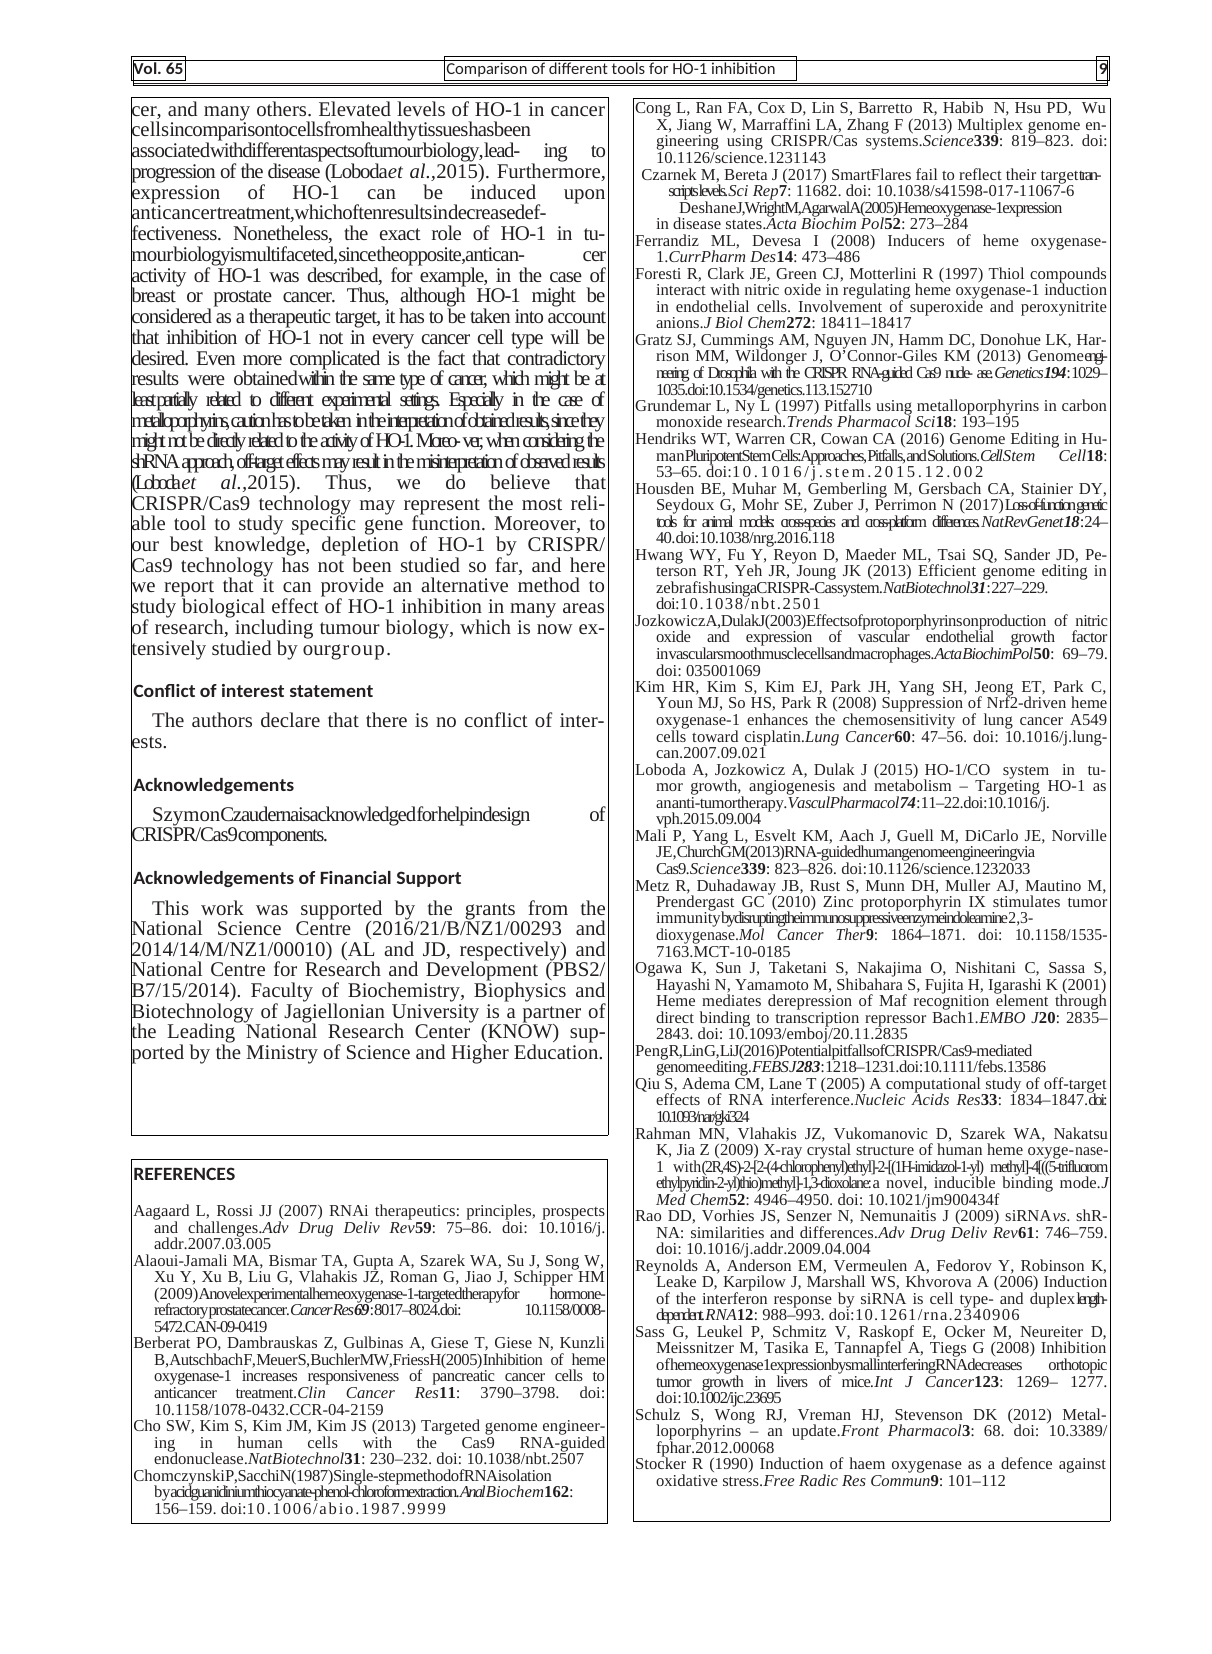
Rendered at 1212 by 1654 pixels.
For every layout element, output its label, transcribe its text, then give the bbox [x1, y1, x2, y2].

text This work was supported by the grants from the National Science Centre (2016/21/B/NZ1/00293 and 2014/14/M/NZ1/00010) (AL and JD, respectively) and National Centre for Research and Development (PBS2/ B7/15/2014). Faculty of Biochemistry, Biophysics and Biotechnology of Jagiellonian University is a partner of the Leading National Research Center (KNOW) sup- ported by the Ministry of Science and Higher Education. [132, 898, 606, 1064]
text Berberat PO, Dambrauskas Z, Gulbinas A, Giese T, Giese N, Kunzli B,AutschbachF,MeuerS,BuchlerMW,FriessH(2005)Inhibition of heme oxygenase-1 increases responsiveness of pancreatic cancer cells to anticancer treatment.Clin Cancer Res11: 3790–3798. doi: 10.1158/1078-0432.CCR-04-2159 [133, 1336, 606, 1418]
text Aagaard L, Rossi JJ (2007) RNAi therapeutics: principles, prospects and challenges.Adv Drug Deliv Rev59: 75–86. doi: 10.1016/j. addr.2007.03.005 [133, 1203, 606, 1253]
text ChomczynskiP,SacchiN(1987)Single-stepmethodofRNAisolation byacidguanidiniumthiocyanate-phenol-chloroformextraction.AnalBiochem162: 156–159. doi:10.1006/abio.1987.9999 [133, 1468, 606, 1518]
text Comparison of different tools for HO-1 inhibition [446, 61, 796, 79]
text 9 [1098, 61, 1107, 79]
text Foresti R, Clark JE, Green CJ, Motterlini R (1997) Thiol compounds interact with nitric oxide in regulating heme oxygenase-1 induction in endothelial cells. Involvement of superoxide and peroxynitrite anions.J Biol Chem272: 18411–18417 [635, 266, 1108, 332]
text Housden BE, Muhar M, Gemberling M, Gersbach CA, Stainier DY, Seydoux G, Mohr SE, Zuber J, Perrimon N (2017)Loss-of-function genetic tools for animal models: cross-species and cross-platform differences.NatRevGenet18:24–40.doi:10.1038/nrg.2016.118 [635, 481, 1108, 547]
text Ferrandiz ML, Devesa I (2008) Inducers of heme oxygenase-1.CurrPharm Des14: 473–486 [635, 233, 1107, 266]
text SzymonCzaudernaisacknowledgedforhelpindesign of CRISPR/Cas9components. [132, 805, 605, 846]
text Mali P, Yang L, Esvelt KM, Aach J, Guell M, DiCarlo JE, Norville JE,ChurchGM(2013)RNA-guidedhumangenomeengineeringvia Cas9.Science339: 823–826. doi:10.1126/science.1232033 [635, 828, 1108, 878]
text Acknowledgements [133, 773, 608, 796]
text Czarnek M, Bereta J (2017) SmartFlares fail to reflect their targettran- scripts levels.Sci Rep7: 11682. doi: 10.1038/s41598-017-11067-6 DeshaneJ,WrightM,AgarwalA(2005)Hemeoxygenase-1expression [635, 167, 1107, 217]
text Cong L, Ran FA, Cox D, Lin S, Barretto R, Habib N, Hsu PD, Wu X, Jiang W, Marraffini LA, Zhang F (2013) Multiplex genome en- gineering using CRISPR/Cas systems.Science339: 819–823. doi: 10.1126/science.1231143 [635, 101, 1107, 167]
text Ogawa K, Sun J, Taketani S, Nakajima O, Nishitani C, Sassa S, Hayashi N, Yamamoto M, Shibahara S, Fujita H, Igarashi K (2001) Heme mediates derepression of Maf recognition element through direct binding to transcription repressor Bach1.EMBO J20: 2835– 2843. doi: 10.1093/emboj/20.11.2835 [635, 961, 1108, 1043]
text Kim HR, Kim S, Kim EJ, Park JH, Yang SH, Jeong ET, Park C, Youn MJ, So HS, Park R (2008) Suppression of Nrf2-driven heme oxygenase-1 enhances the chemosensitivity of lung cancer A549 cells toward cisplatin.Lung Cancer60: 47–56. doi: 10.1016/j.lung- can.2007.09.021 [635, 679, 1107, 762]
text Conflict of interest statement [133, 679, 608, 702]
text Sass G, Leukel P, Schmitz V, Raskopf E, Ocker M, Neureiter D, Meissnitzer M, Tasika E, Tannapfel A, Tiegs G (2008) Inhibition ofhemeoxygenase1expressionbysmallinterferingRNAdecreases orthotopic tumor growth in livers of mice.Int J Cancer123: 1269– 1277. doi:10.1002/ijc.23695 [635, 1324, 1107, 1407]
text Gratz SJ, Cummings AM, Nguyen JN, Hamm DC, Donohue LK, Har- rison MM, Wildonger J, O’Connor-Giles KM (2013) Genomeengi- neering of Drosophila with the CRISPR RNA-guided Cas9 nucle- ase.Genetics194:1029–1035.doi:10.1534/genetics.113.152710 [635, 332, 1107, 398]
text Stocker R (1990) Induction of haem oxygenase as a defence against oxidative stress.Free Radic Res Commun9: 101–112 [635, 1457, 1107, 1490]
text Hendriks WT, Warren CR, Cowan CA (2016) Genome Editing in Hu- manPluripotentStemCells:Approaches,Pitfalls,andSolutions.CellStem Cell18: 53–65. doi:10.1016/j.stem.2015.12.002 [635, 431, 1107, 481]
text Metz R, Duhadaway JB, Rust S, Munn DH, Muller AJ, Mautino M, Prendergast GC (2010) Zinc protoporphyrin IX stimulates tumor immunitybydisruptingtheimmunosuppressiveenzymeindoleamine2,3-dioxygenase.Mol Cancer Ther9: 1864–1871. doi: 10.1158/1535-7163.MCT-10-0185 [635, 878, 1108, 961]
text Cho SW, Kim S, Kim JM, Kim JS (2013) Targeted genome engineer- ing in human cells with the Cas9 RNA-guided endonuclease.NatBiotechnol31: 230–232. doi: 10.1038/nbt.2507 [133, 1418, 606, 1468]
text in disease states.Acta Biochim Pol52: 273–284 [656, 217, 1110, 232]
text Rahman MN, Vlahakis JZ, Vukomanovic D, Szarek WA, Nakatsu K, Jia Z (2009) X-ray crystal structure of human heme oxyge-nase-1 with(2R,4S)-2-[2-(4-chlorophenyl)ethyl]-2-[(1H-imidazol-1-yl) methyl]-4[((5-trifluorom ethylpyridin-2-yl)thio)methyl]-1,3-dioxolane:a novel, inducible binding mode.J Med Chem52: 4946–4950. doi: 10.1021/jm900434f [635, 1126, 1108, 1209]
text Hwang WY, Fu Y, Reyon D, Maeder ML, Tsai SQ, Sander JD, Pe- terson RT, Yeh JR, Joung JK (2013) Efficient genome editing in zebrafishusingaCRISPR-Cassystem.NatBiotechnol31:227–229. doi:10.1038/nbt.2501 [635, 547, 1108, 613]
text cer, and many others. Elevated levels of HO-1 in cancer cellsincomparisontocellsfromhealthytissueshasbeen associatedwithdifferentaspectsoftumourbiology,lead- ing to progression of the disease (Lobodaet al.,2015). Furthermore, expression of HO-1 can be induced upon anticancertreatment,whichoftenresultsindecreasedef- fectiveness. Nonetheless, the exact role of HO-1 in tu- mourbiologyismultifaceted,sincetheopposite,antican- cer activity of HO-1 was described, for example, in the case of breast or prostate cancer. Thus, although HO-1 might be considered as a therapeutic target, it has to be taken into account that inhibition of HO-1 not in every cancer cell type will be desired. Even more complicated is the fact that contradictory results were obtainedwithin the same type of cancer, which might be at leastpartially related to different experimental settings. Especially in the case of metalloporphyrins, caution has to be taken in the interpretation of obtained results, since they might not be directly related to the activity of HO-1. Moreo- ver, when considering the shRNA approach, off-target effects may result in the misinterpretation of observed results (Lobodaet al.,2015). Thus, we do believe that CRISPR/Cas9 technology may represent the most reli- able tool to study specific gene function. Moreover, to our best knowledge, depletion of HO-1 by CRISPR/ Cas9 technology has not been studied so far, and here we report that it can provide an alternative method to study biological effect of HO-1 inhibition in many areas of research, including tumour biology, which is now ex- tensively studied by ourgroup. [132, 100, 606, 660]
text PengR,LinG,LiJ(2016)PotentialpitfallsofCRISPR/Cas9-mediated genomeediting.FEBSJ283:1218–1231.doi:10.1111/febs.13586 [635, 1043, 1107, 1076]
text Schulz S, Wong RJ, Vreman HJ, Stevenson DK (2012) Metal- loporphyrins – an update.Front Pharmacol3: 68. doi: 10.3389/ fphar.2012.00068 [635, 1407, 1107, 1457]
text Vol. 65 [134, 61, 185, 79]
text Alaoui-Jamali MA, Bismar TA, Gupta A, Szarek WA, Su J, Song W, Xu Y, Xu B, Liu G, Vlahakis JZ, Roman G, Jiao J, Schipper HM (2009)Anovelexperimentalhemeoxygenase-1-targetedtherapyfor hormone-refractoryprostatecancer.CancerRes69:8017–8024.doi: 10.1158/0008-5472.CAN-09-0419 [133, 1253, 606, 1336]
text Qiu S, Adema CM, Lane T (2005) A computational study of off-target effects of RNA interference.Nucleic Acids Res33: 1834–1847.doi: 10.1093/nar/gki324 [635, 1076, 1108, 1126]
text Reynolds A, Anderson EM, Vermeulen A, Fedorov Y, Robinson K, Leake D, Karpilow J, Marshall WS, Khvorova A (2006) Induction of the interferon response by siRNA is cell type- and duplexlength- dependent.RNA12: 988–993. doi:10.1261/rna.2340906 [635, 1258, 1108, 1324]
text The authors declare that there is no conflict of inter- ests. [132, 711, 606, 753]
text Acknowledgements of Financial Support [133, 866, 608, 889]
text Loboda A, Jozkowicz A, Dulak J (2015) HO-1/CO system in tu- mor growth, angiogenesis and metabolism – Targeting HO-1 as ananti-tumortherapy.VasculPharmacol74:11–22.doi:10.1016/j. vph.2015.09.004 [635, 762, 1108, 828]
text REFERENCES [133, 1162, 607, 1184]
text Rao DD, Vorhies JS, Senzer N, Nemunaitis J (2009) siRNAvs. shR- NA: similarities and differences.Adv Drug Deliv Rev61: 746–759. doi: 10.1016/j.addr.2009.04.004 [635, 1209, 1108, 1258]
text Grundemar L, Ny L (1997) Pitfalls using metalloporphyrins in carbon monoxide research.Trends Pharmacol Sci18: 193–195 [635, 398, 1108, 431]
text JozkowiczA,DulakJ(2003)Effectsofprotoporphyrinsonproduction of nitric oxide and expression of vascular endothelial growth factor invascularsmoothmusclecellsandmacrophages.ActaBiochimPol50: 69–79. doi: 035001069 [635, 613, 1108, 679]
